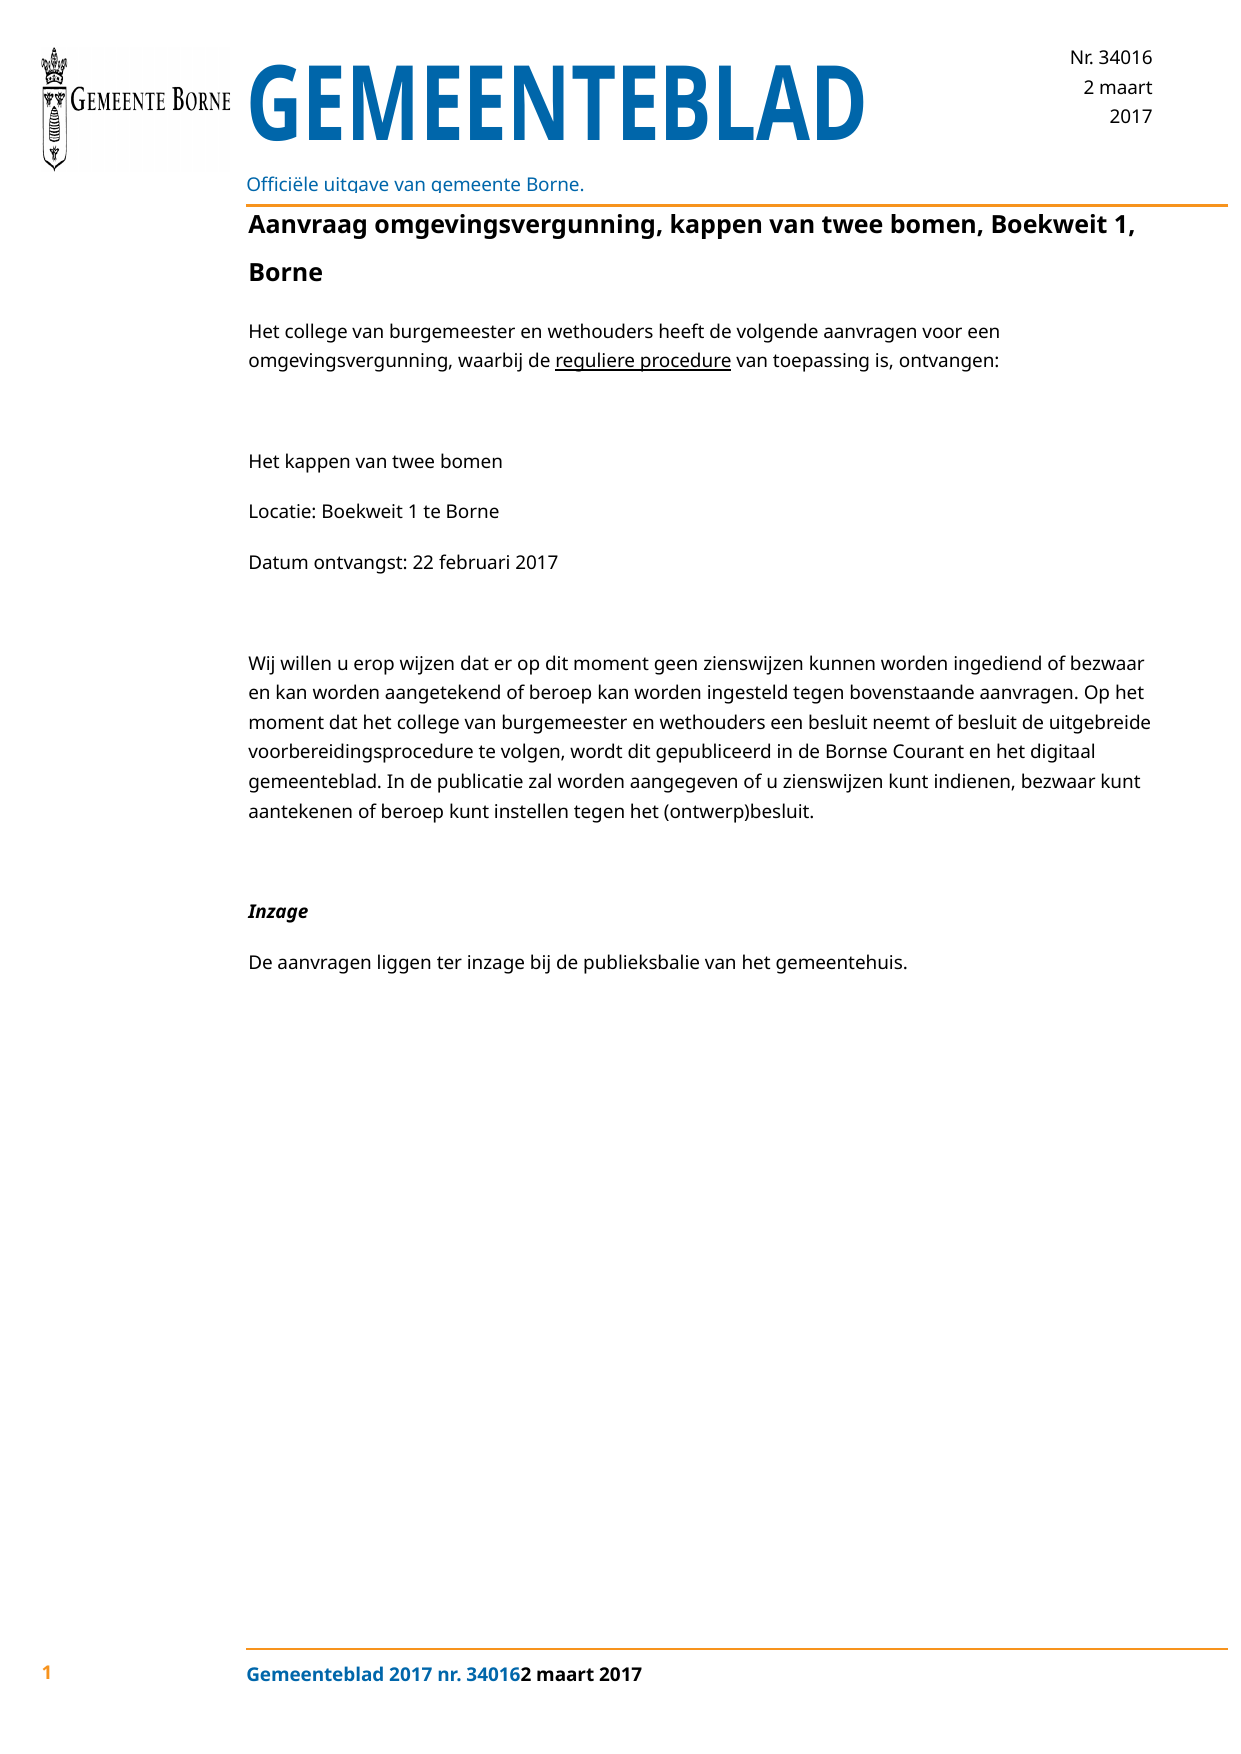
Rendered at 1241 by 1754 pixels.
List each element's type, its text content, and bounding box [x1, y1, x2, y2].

text Wij willen u erop wijzen dat er op dit moment geen zienswijzen kunnen worden ingediend of bezwaar en kan worden aangetekend of beroep kan worden ingesteld tegen bovenstaande aanvragen. Op het moment dat het college van burgemeester en wethouders een besluit neemt of besluit de uitgebreide voorbereidingsprocedure te volgen, wordt dit gepubliceerd in de Bornse Courant en het digitaal gemeenteblad. In de publicatie zal worden aangegeven of u zienswijzen kunt indienen, bezwaar kunt aantekenen of beroep kunt instellen tegen het (ontwerp)besluit. [248, 650, 1152, 824]
text De aanvragen liggen ter inzage bij de publieksbalie van het gemeentehuis. [248, 949, 1152, 975]
text Het kappen van twee bomen [248, 448, 1152, 474]
text Het college van burgemeester en wethouders heeft de volgende aanvragen voor een omgevingsvergunning, waarbij de reguliere procedure van toepassing is, ontvangen: [248, 318, 1152, 373]
text Datum ontvangst: 22 februari 2017 [248, 549, 1152, 575]
text Inzage [248, 899, 1152, 924]
picture [41, 47, 231, 172]
text Aanvraag omgevingsvergunning, kappen van twee bomen, Boekweit 1, Borne [248, 207, 1152, 288]
text Locatie: Boekweit 1 te Borne [248, 499, 1152, 524]
